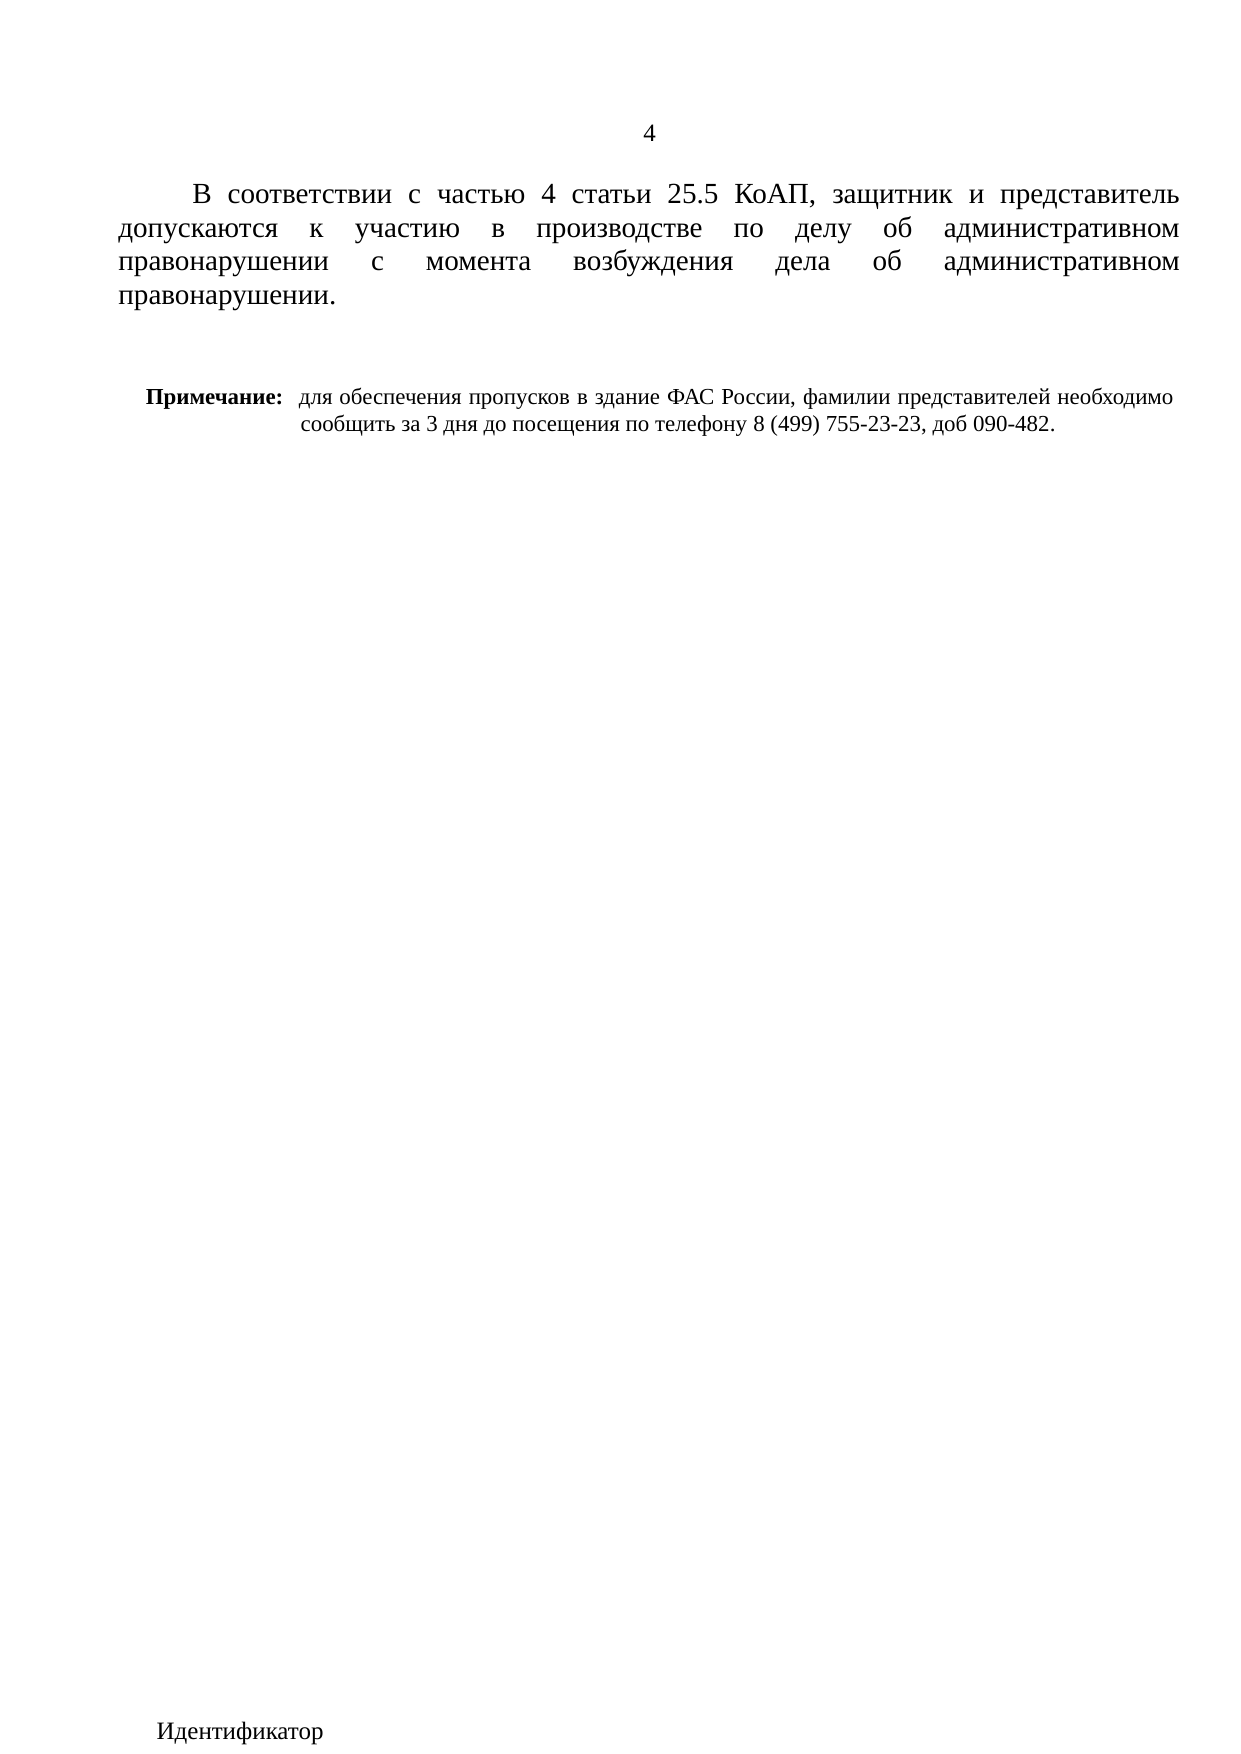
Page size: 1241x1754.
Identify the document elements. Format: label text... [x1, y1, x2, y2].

table_header Примечание: [118, 378, 294, 442]
text В соответствии с частью 4 статьи 25.5 КоАП, защитник и представитель допускаются к участию в производстве по делу об административном правонарушении с момента возбуждения дела об административном правонарушении. [118, 176, 1181, 311]
table_header для обеспечения пропусков в здание ФАС России, фамилии представителей необходимо сообщить за 3 дня до посещения по телефону 8 (499) 755-23-23, доб 090-482. [295, 378, 1181, 442]
